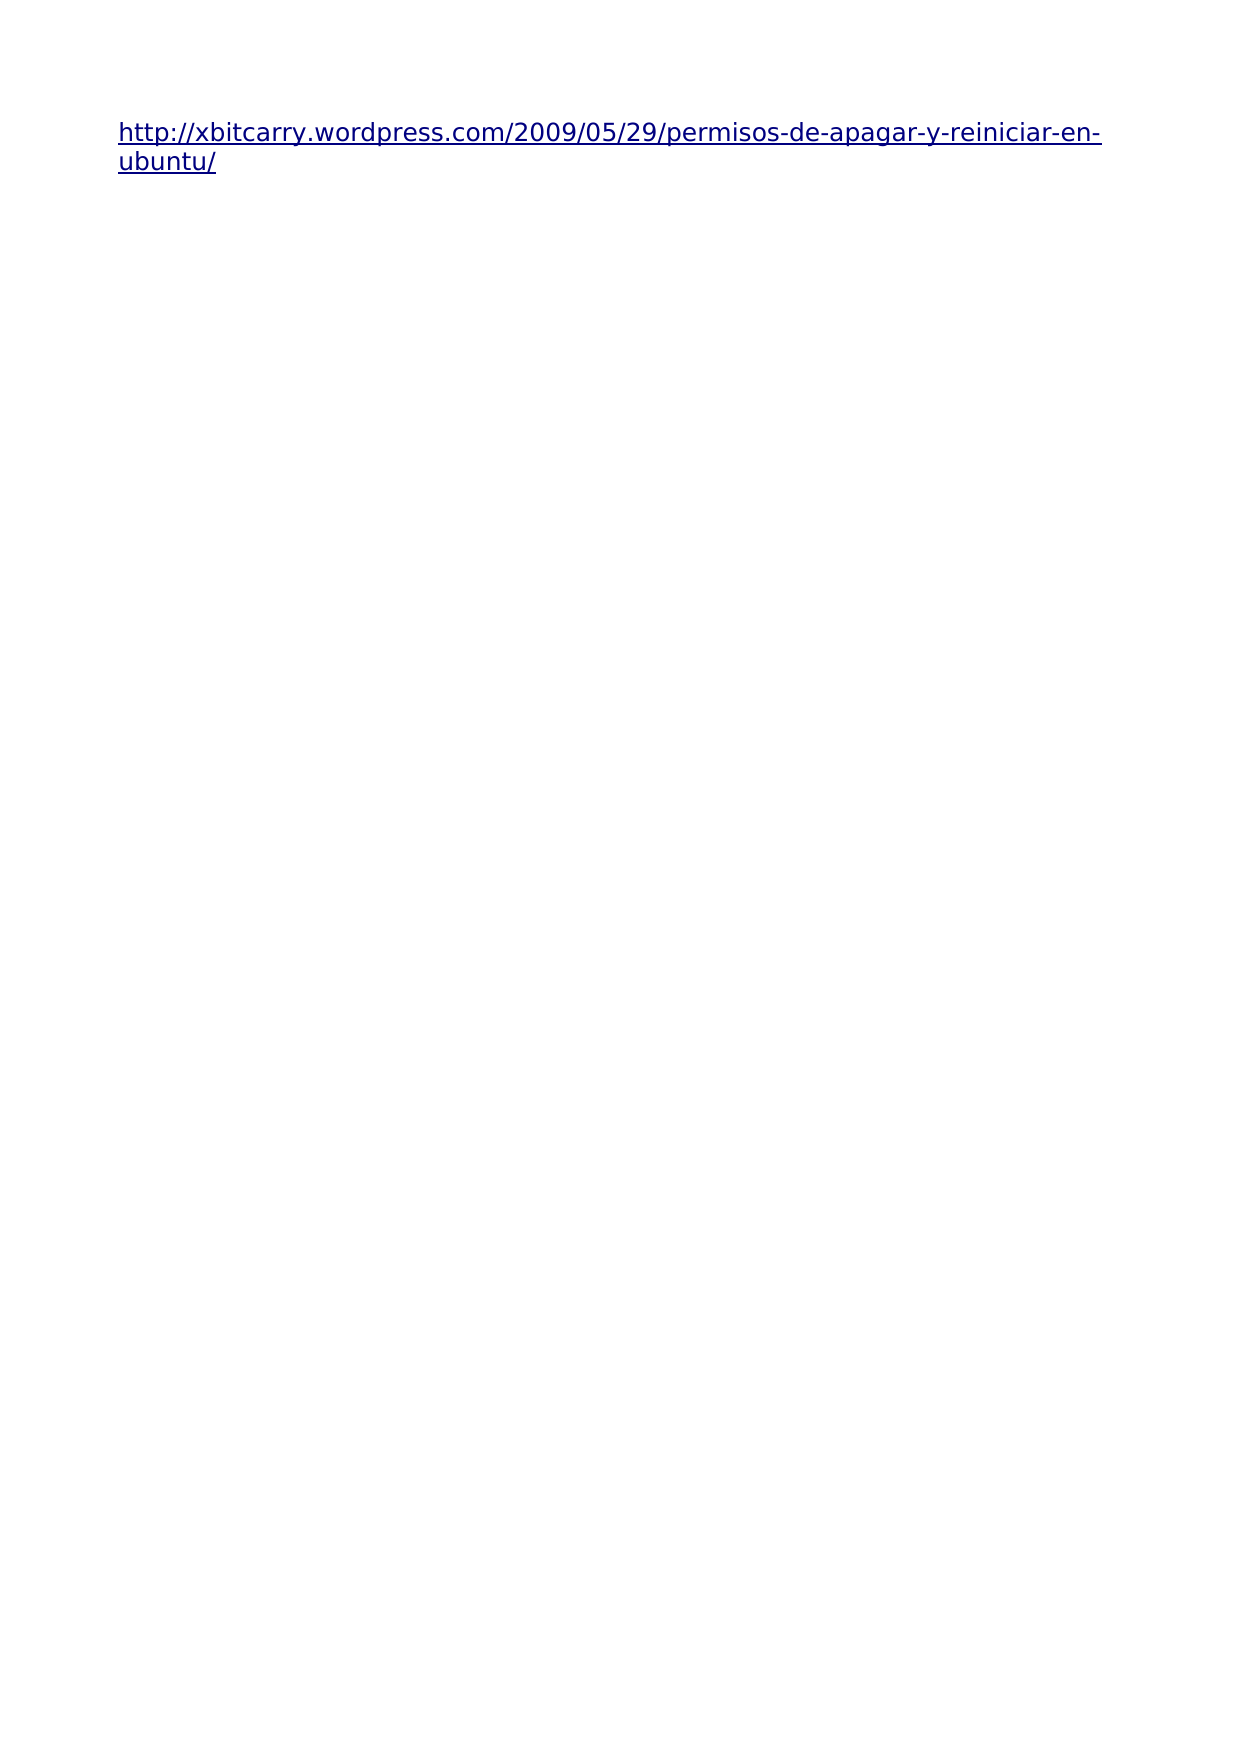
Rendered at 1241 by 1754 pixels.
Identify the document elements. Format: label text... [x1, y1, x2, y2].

text http://xbitcarry.wordpress.com/2009/05/29/permisos-de-apagar-y-reiniciar-en-ubuntu/ [118, 118, 1122, 176]
